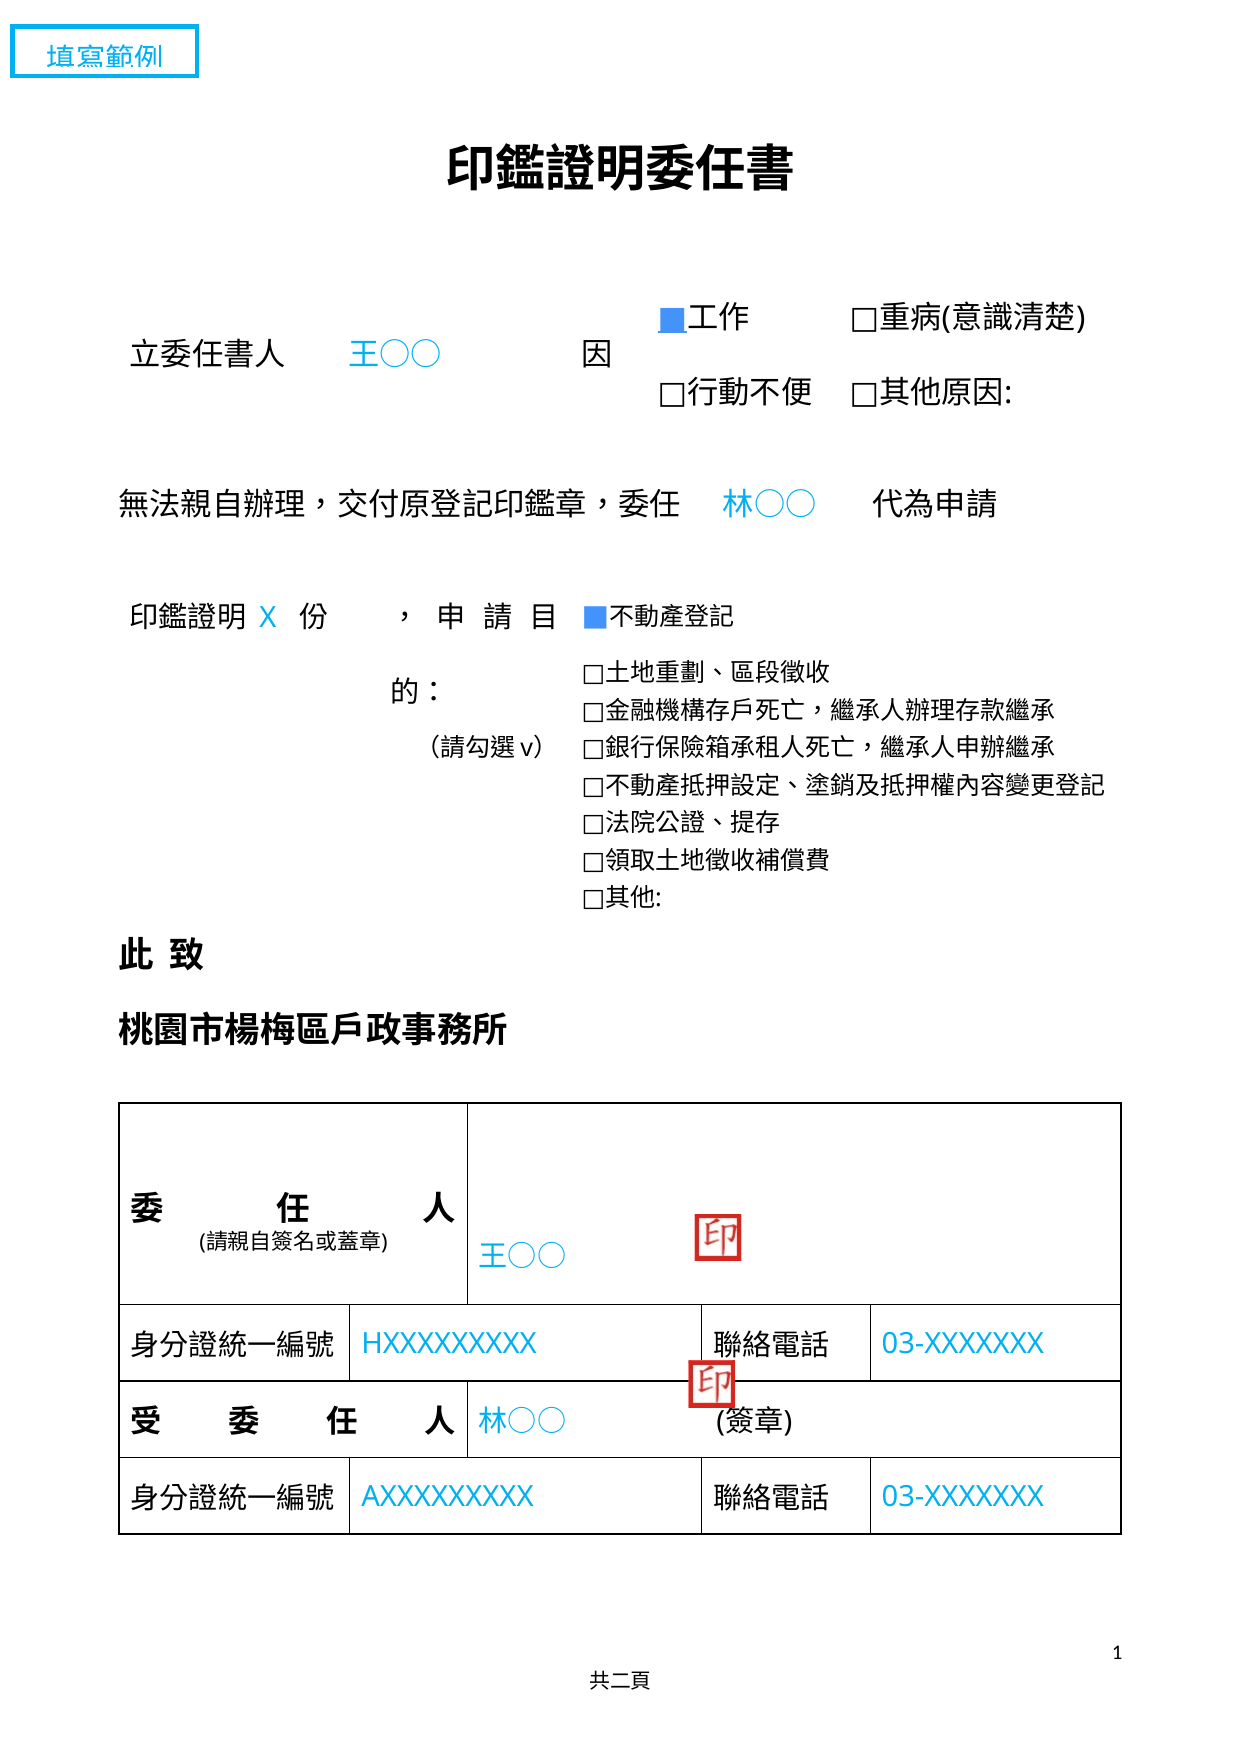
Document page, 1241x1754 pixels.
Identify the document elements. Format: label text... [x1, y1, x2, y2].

picture [560, 1410, 565, 1422]
table_cell □金融機構存戶死亡，繼承人辦理存款繼承 [570, 690, 1122, 727]
table_cell □其他原因: [838, 352, 1119, 427]
text 桃園市楊梅區戶政事務所 [118, 989, 1122, 1064]
table_header 王○○ [468, 1104, 1120, 1304]
text 填寫範例 [29, 36, 180, 66]
text 無法親自辦理，交付原登記印鑑章，委任 林○○ 代為申請 [118, 464, 1122, 539]
table_cell □銀行保險箱承租人死亡，繼承人申辦繼承 [570, 727, 1122, 764]
table_cell 聯絡電話 [702, 1305, 870, 1380]
picture [530, 1245, 535, 1257]
text 此 致 [118, 914, 1122, 989]
table_cell 聯絡電話 [702, 1458, 870, 1533]
table_cell □土地重劃、區段徵收 [570, 652, 1122, 689]
picture [560, 1245, 565, 1257]
table_cell □其他: [570, 877, 1122, 914]
picture [688, 1360, 736, 1408]
table_cell □領取土地徵收補償費 [570, 840, 1122, 877]
table_cell □不動產抵押設定、塗銷及抵押權內容變更登記 [570, 765, 1122, 802]
table_cell □法院公證、提存 [570, 802, 1122, 839]
table_cell 受委任人 [120, 1382, 467, 1457]
table_cell AXXXXXXXXX [350, 1458, 701, 1533]
table_header ■不動產登記 [570, 577, 1122, 652]
table_header 立委任書人 王○○ 因 [118, 277, 646, 427]
table_cell 身分證統一編號 [120, 1305, 349, 1380]
table_header ■工作 [646, 277, 838, 352]
table_header ，申請目的： （請勾選v） [379, 577, 570, 914]
picture [530, 1410, 535, 1422]
table_cell HXXXXXXXXX [350, 1305, 701, 1380]
table_header 委任人 (請親自簽名或蓋章) [120, 1104, 467, 1304]
table_header 印鑑證明 X 份 [118, 577, 379, 914]
picture [694, 1214, 742, 1261]
table_header □重病(意識清楚) [838, 277, 1119, 352]
text 印鑑證明委任書 [118, 127, 1122, 202]
table_cell 林○○ (簽章) [468, 1382, 1120, 1457]
table_cell 03-XXXXXXX [871, 1458, 1120, 1533]
table_cell 03-XXXXXXX [871, 1305, 1120, 1380]
table_cell 身分證統一編號 [120, 1458, 349, 1533]
table_cell □行動不便 [646, 352, 838, 427]
